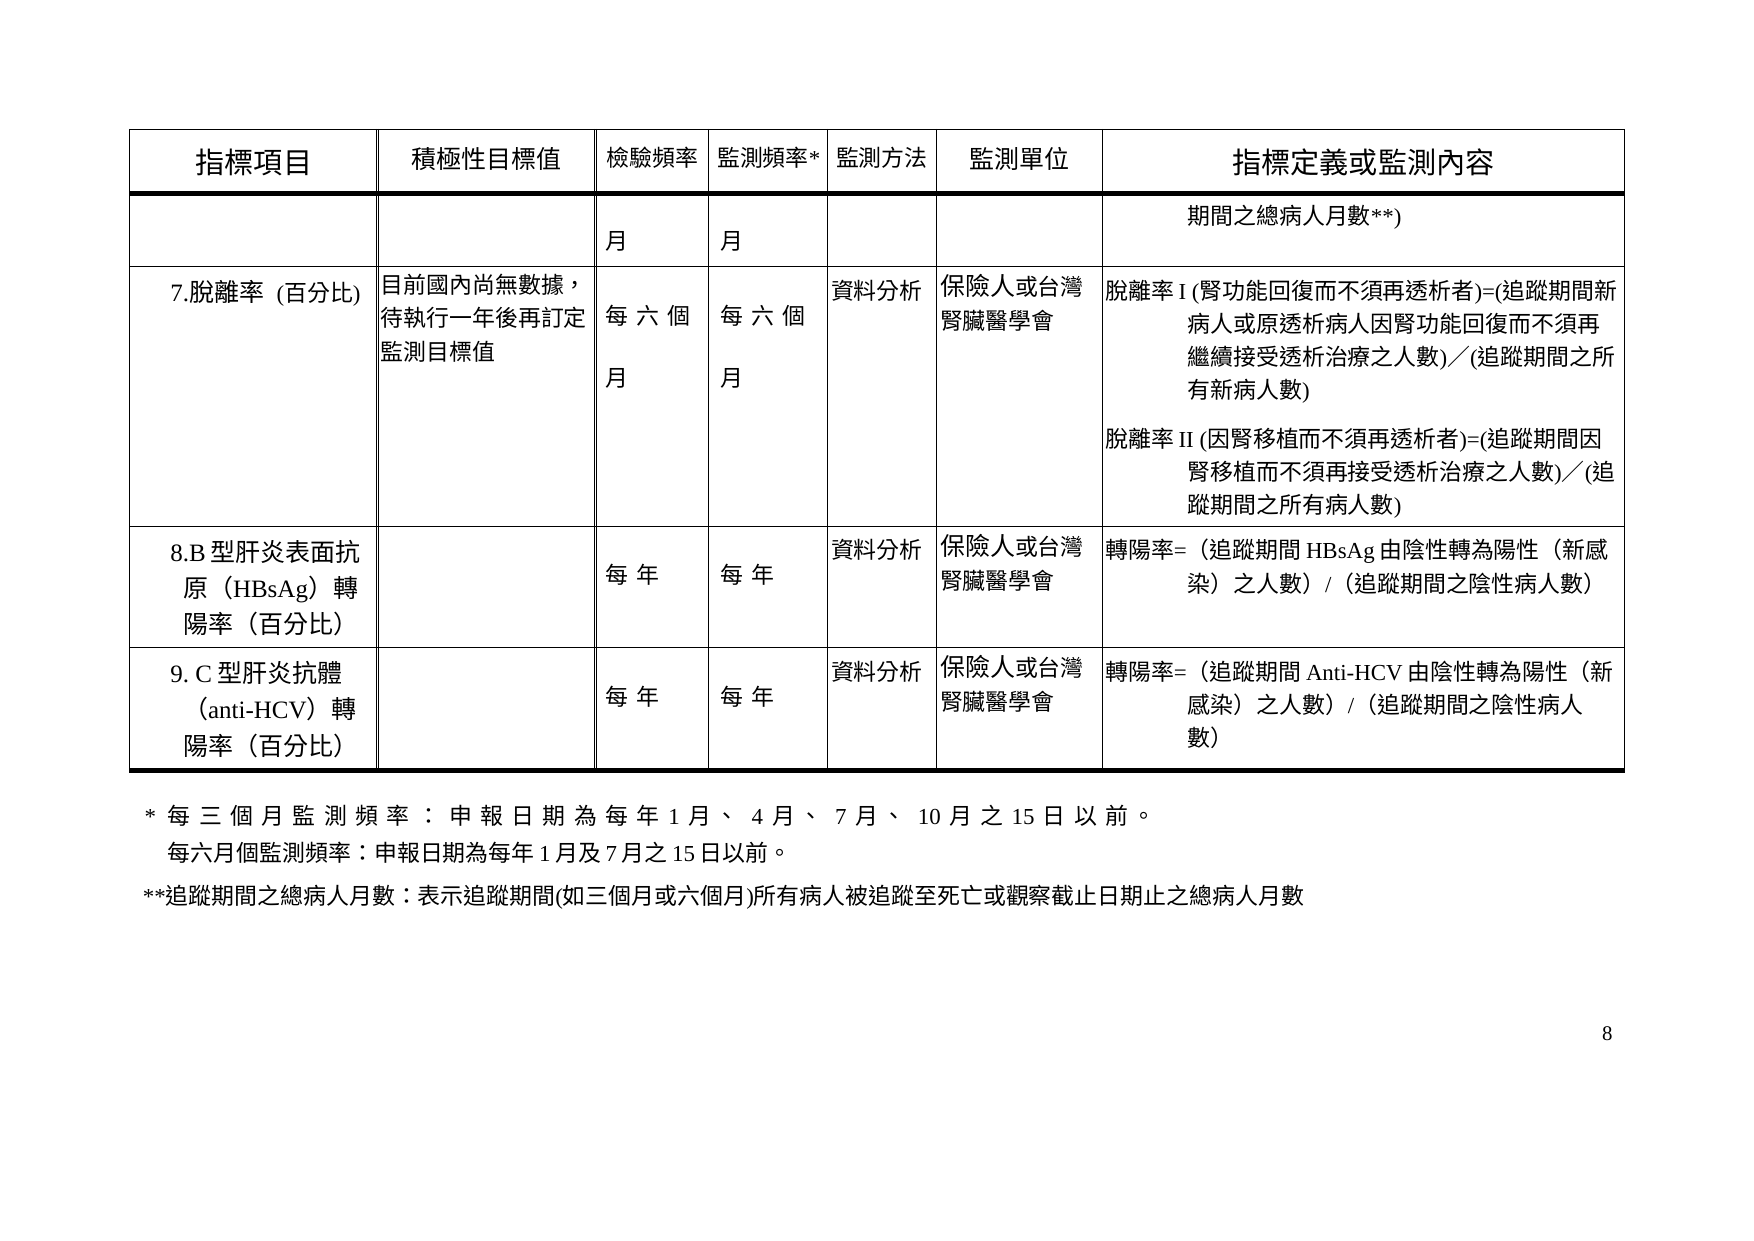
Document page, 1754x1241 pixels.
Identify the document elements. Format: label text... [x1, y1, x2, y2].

text **追蹤期間之總病人月數：表示追蹤期間(如三個月或六個月)所有病人被追蹤至死亡或觀察截止日期止之總病人月數 [143, 878, 1611, 911]
table_header 指標項目 [130, 130, 376, 191]
table_cell 轉陽率=（追蹤期間Anti-HCV由陰性轉為陽性（新感染）之人數）/（追蹤期間之陰性病人數） [1103, 648, 1624, 768]
table_cell [828, 196, 936, 266]
table_cell 月 [597, 196, 708, 266]
table_cell 資料分析 [828, 648, 936, 768]
table_header 指標定義或監測內容 [1103, 130, 1624, 191]
table_header 監測方法 [828, 130, 936, 191]
table_cell [130, 196, 376, 266]
table_cell [937, 196, 1102, 266]
table_cell 保險人或台灣腎臟醫學會 [937, 267, 1102, 526]
table_cell 7.脫離率 (百分比) [130, 267, 376, 526]
table_cell 每年 [709, 527, 827, 647]
table_cell [379, 648, 594, 768]
table_cell 期間之總病人月數**) [1103, 196, 1624, 266]
table_cell [379, 527, 594, 647]
table_header 監測頻率* [709, 130, 827, 191]
table_cell 資料分析 [828, 527, 936, 647]
table_cell 8.B型肝炎表面抗原（HBsAg）轉陽率（百分比） [130, 527, 376, 647]
table_cell 每六個月 [709, 267, 827, 526]
table_cell 9. C型肝炎抗體（anti-HCV）轉陽率（百分比） [130, 648, 376, 768]
table_cell 轉陽率=（追蹤期間HBsAg由陰性轉為陽性（新感染）之人數）/（追蹤期間之陰性病人數） [1103, 527, 1624, 647]
table_header 積極性目標值 [379, 130, 594, 191]
table_cell 脫離率I (腎功能回復而不須再透析者)=(追蹤期間新病人或原透析病人因腎功能回復而不須再繼續接受透析治療之人數)／(追蹤期間之所有新病人數) 脫離率II (因腎移植而不須再透析者)=(追蹤期間因腎移植而不須再接受透析治療之人數)／(追蹤期間之所有病人數) [1103, 267, 1624, 526]
text 每六月個監測頻率：申報日期為每年1月及7月之15日以前。 [168, 835, 1611, 868]
table_cell 資料分析 [828, 267, 936, 526]
table_cell 目前國內尚無數據，待執行一年後再訂定監測目標值 [379, 267, 594, 526]
text * 每三個月監測頻率：申報日期為每年1月、4月、7月、10月之15日以前。 [143, 773, 1611, 835]
table_header 監測單位 [937, 130, 1102, 191]
table_cell 保險人或台灣腎臟醫學會 [937, 648, 1102, 768]
table_cell 保險人或台灣腎臟醫學會 [937, 527, 1102, 647]
table_cell 每六個月 [597, 267, 708, 526]
table_cell 每年 [597, 527, 708, 647]
table_cell [379, 196, 594, 266]
table_cell 月 [709, 196, 827, 266]
table_cell 每年 [709, 648, 827, 768]
table_cell 每年 [597, 648, 708, 768]
table_header 檢驗頻率 [597, 130, 708, 191]
